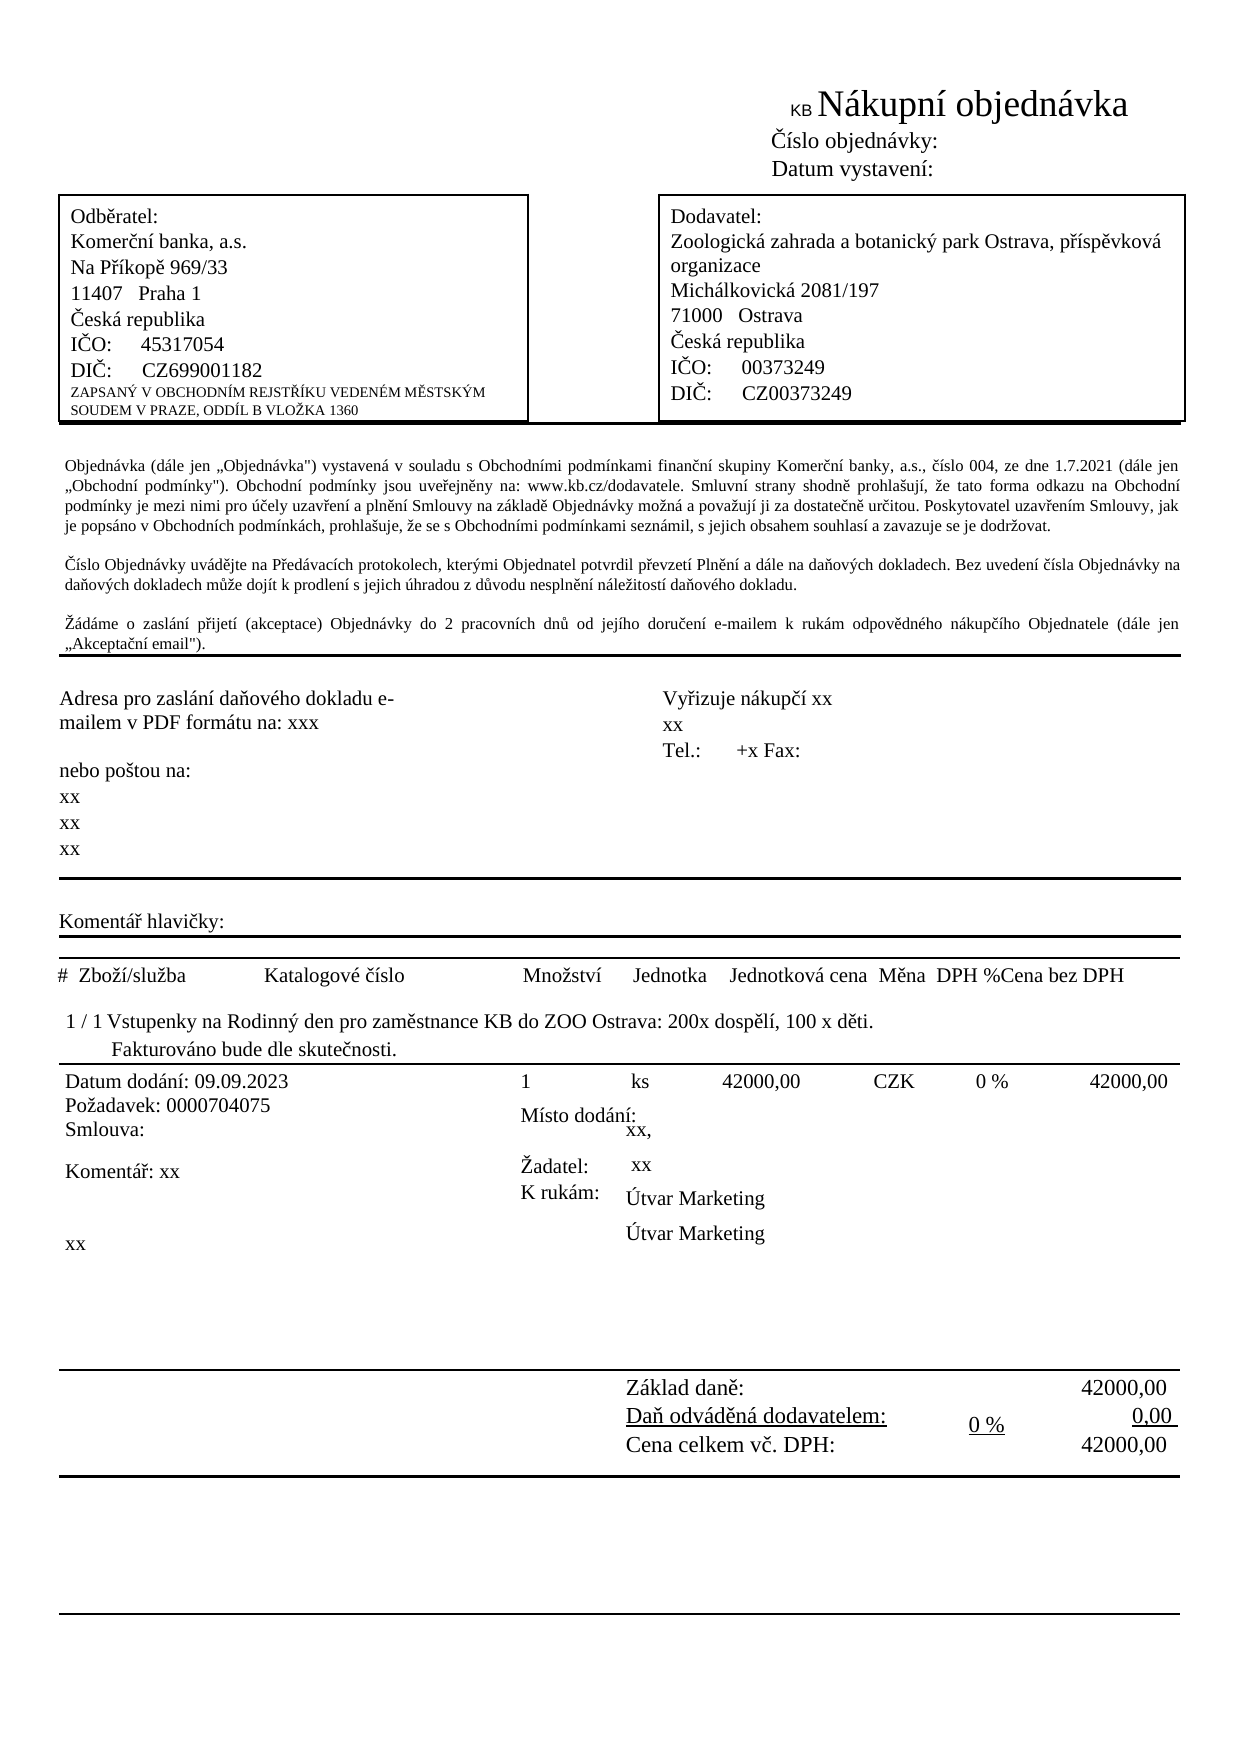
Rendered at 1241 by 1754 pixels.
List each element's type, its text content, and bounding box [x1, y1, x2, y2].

table_cell 0 % [968, 1371, 1081, 1474]
table_header 0 % [968, 1065, 1081, 1369]
text Datum vystavení: 21.08.2023 [0, 155, 1181, 182]
table_cell Základ daně: Daň odváděná dodavatelem: Cena celkem vč. DPH: [626, 1371, 968, 1474]
table_header Datum dodání: 09.09.2023 Požadavek: 0000704075 Smlouva: Komentář: xx xx [59, 1065, 520, 1369]
text Komentář hlavičky: [58, 909, 1181, 933]
text KB Nákupní objednávka [59, 81, 1128, 124]
table_header 42000,00 [1081, 1065, 1180, 1369]
table_header Adresa pro zaslání daňového dokladu e-mailem v PDF formátu na: xxx nebo poštou na: xx xx xx [59, 686, 633, 877]
text Číslo objednávky: 0000525746 [0, 127, 1181, 153]
text 1 / 1 Vstupenky na Rodinný den pro zaměstnance KB do ZOO Ostrava: 200x dospělí, 100 x děti. [65, 1009, 1181, 1033]
text Číslo Objednávky uvádějte na Předávacích protokolech, kterými Objednatel potvrdil převzetí Plnění a dále na daňových dokladech. Bez uvedení čísla Objednávky na daňových dokladech může dojít k prodlení s jejich úhradou z důvodu nesplnění náležitostí daňového dokladu. [64, 555, 1181, 594]
text Objednávka (dále jen „Objednávka") vystavená v souladu s Obchodními podmínkami finanční skupiny Komerční banky, a.s., číslo 004, ze dne 1.7.2021 (dále jen „Obchodní podmínky"). Obchodní podmínky jsou uveřejněny na: www.kb.cz/dodavatele. Smluvní strany shodně prohlašují, že tato forma odkazu na Obchodní podmínky je mezi nimi pro účely uzavření a plnění Smlouvy na základě Objednávky možná a považují ji za dostatečně určitou. Poskytovatel uzavřením Smlouvy, jak je popsáno v Obchodních podmínkách, prohlašuje, že se s Obchodními podmínkami seznámil, s jejich obsahem souhlasí a zavazuje se je dodržovat. [64, 456, 1181, 535]
text # Zboží/služba Katalogové číslo Množství Jednotka Jednotková cena Měna DPH % Cena bez DPH [57, 963, 1181, 987]
table_cell 42000,00 0,00 42000,00 [1081, 1371, 1180, 1474]
table_cell [520, 1478, 626, 1613]
table_header ks 42000,00 CZK xx, xx Útvar Marketing Útvar Marketing [626, 1065, 968, 1369]
table_cell [968, 1478, 1081, 1613]
text Žádáme o zaslání přijetí (akceptace) Objednávky do 2 pracovních dnů od jejího doručení e-mailem k rukám odpovědného nákupčího Objednatele (dále jen „Akceptační email"). [64, 614, 1181, 653]
table_header Odběratel: Komerční banka, a.s. Na Příkopě 969/33 11407 Praha 1 Česká republika IČO: 45317054 DIČ: CZ699001182 ZAPSANÝ V OBCHODNÍM REJSTŘÍKU VEDENÉM MĚSTSKÝM SOUDEM V PRAZE, ODDÍL B VLOŽKA 1360 [60, 196, 527, 420]
table_cell [1081, 1478, 1180, 1613]
table_cell [520, 1371, 626, 1474]
table_header [529, 194, 658, 420]
table_cell [59, 1371, 520, 1474]
table_cell [59, 1478, 520, 1613]
table_header Dodavatel: Zoologická zahrada a botanický park Ostrava, příspěvková organizace Michálkovická 2081/197 71000 Ostrava Česká republika IČO: 00373249 DIČ: CZ00373249 [660, 196, 1184, 420]
table_header 1 Místo dodání: Žadatel: K rukám: [520, 1065, 626, 1369]
text Fakturováno bude dle skutečnosti. [59, 1035, 1181, 1061]
table_header Vyřizuje nákupčí xx xx Tel.: +x Fax: [633, 686, 895, 877]
table_cell [626, 1478, 968, 1613]
